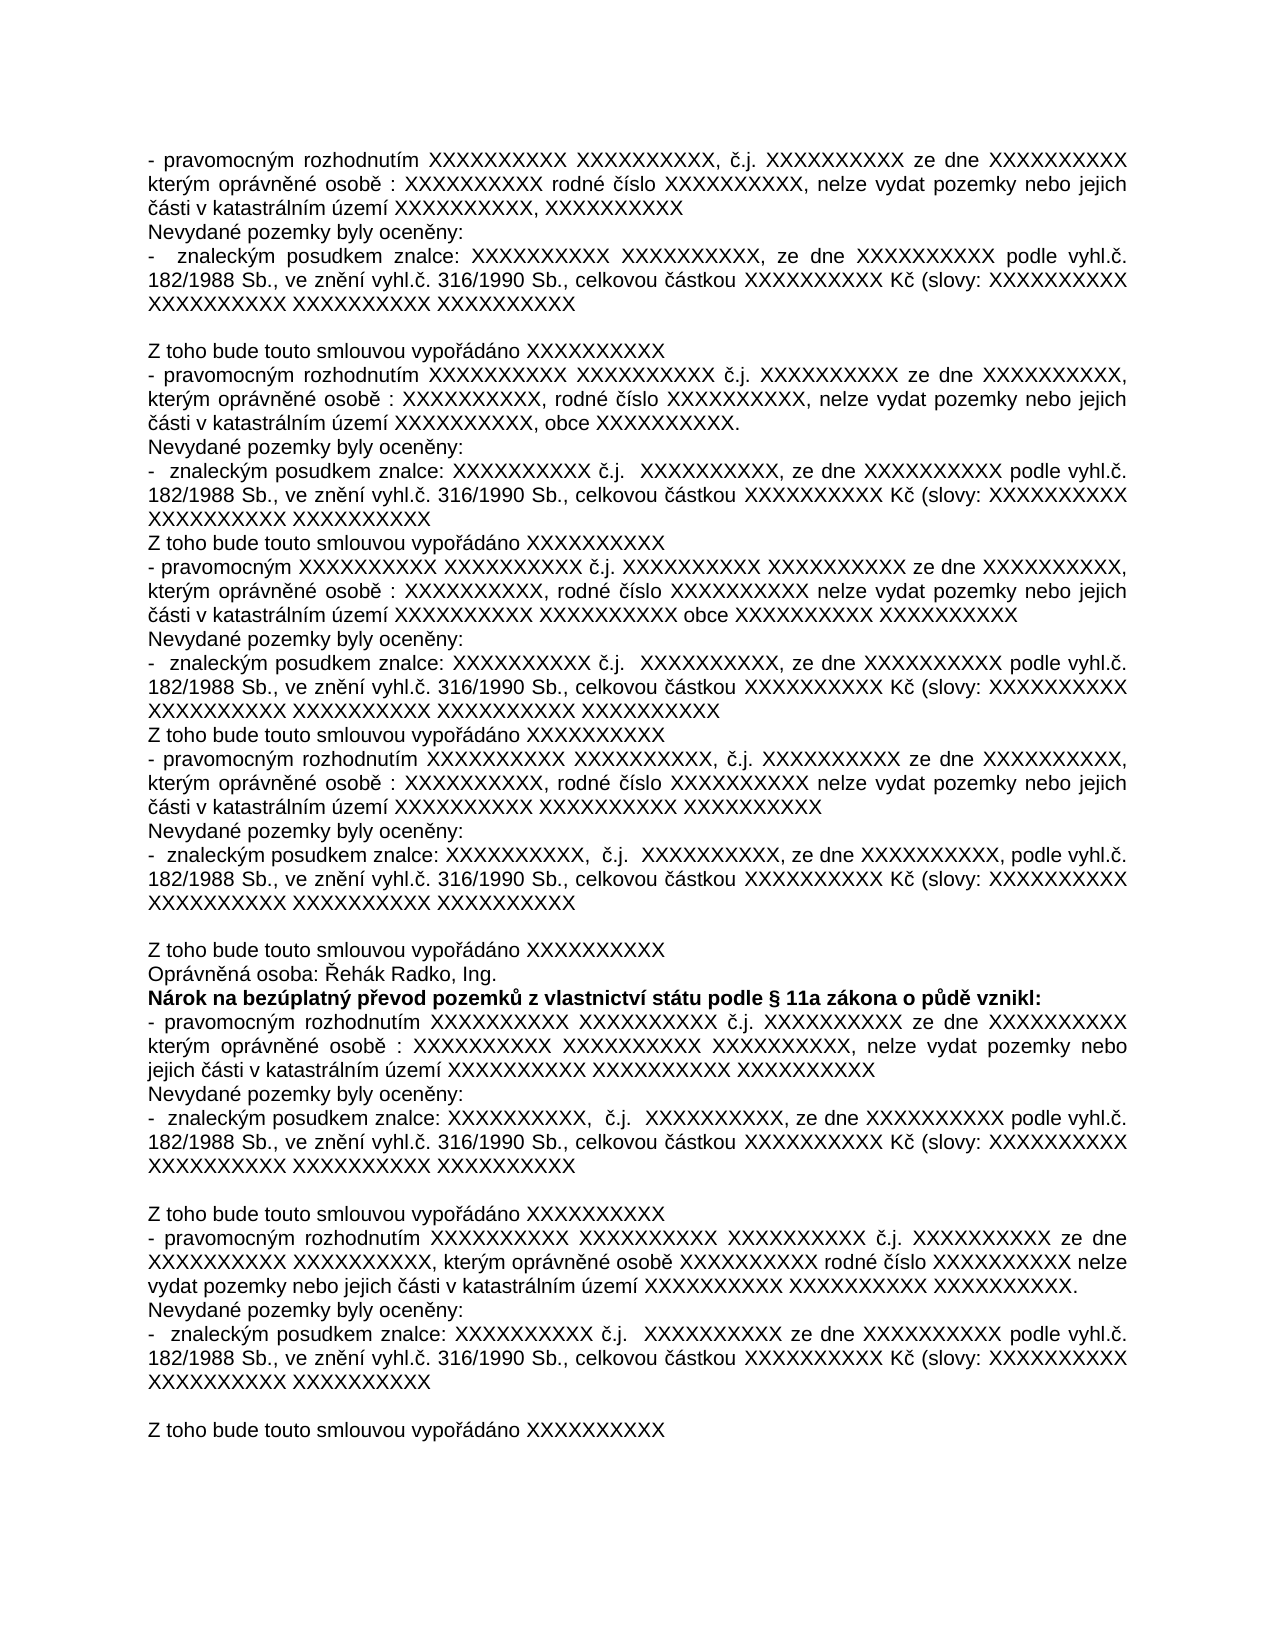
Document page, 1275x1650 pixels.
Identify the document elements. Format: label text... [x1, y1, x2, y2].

text - pravomocným rozhodnutím XXXXXXXXXX XXXXXXXXXX, č.j. XXXXXXXXXX ze dne XXXXXXXXXX, kterým oprávněné osobě : XXXXXXXXXX, rodné číslo XXXXXXXXXX nelze vydat pozemky nebo jejich části v katastrálním území XXXXXXXXXX XXXXXXXXXX XXXXXXXXXX [148, 747, 1127, 818]
text Nevydané pozemky byly oceněny: [148, 435, 1127, 459]
text - znaleckým posudkem znalce: XXXXXXXXXX č.j. XXXXXXXXXX ze dne XXXXXXXXXX podle vyhl.č. 182/1988 Sb., ve znění vyhl.č. 316/1990 Sb., celkovou částkou XXXXXXXXXX Kč (slovy: XXXXXXXXXX XXXXXXXXXX XXXXXXXXXX [148, 1322, 1127, 1393]
text Nevydané pozemky byly oceněny: [148, 818, 1127, 842]
text Z toho bude touto smlouvou vypořádáno XXXXXXXXXX [148, 938, 1127, 962]
text Nárok na bezúplatný převod pozemků z vlastnictví státu podle § 11a zákona o půdě vznikl: [148, 986, 1127, 1010]
text - znaleckým posudkem znalce: XXXXXXXXXX, č.j. XXXXXXXXXX, ze dne XXXXXXXXXX podle vyhl.č. 182/1988 Sb., ve znění vyhl.č. 316/1990 Sb., celkovou částkou XXXXXXXXXX Kč (slovy: XXXXXXXXXX XXXXXXXXXX XXXXXXXXXX XXXXXXXXXX [148, 1106, 1127, 1178]
text Oprávněná osoba: Řehák Radko, Ing. [148, 962, 1127, 986]
text Z toho bude touto smlouvou vypořádáno XXXXXXXXXX [148, 1202, 1127, 1226]
text Z toho bude touto smlouvou vypořádáno XXXXXXXXXX [148, 1417, 1127, 1441]
text Z toho bude touto smlouvou vypořádáno XXXXXXXXXX [148, 723, 1127, 747]
text Nevydané pozemky byly oceněny: [148, 1082, 1127, 1106]
text - znaleckým posudkem znalce: XXXXXXXXXX, č.j. XXXXXXXXXX, ze dne XXXXXXXXXX, podle vyhl.č. 182/1988 Sb., ve znění vyhl.č. 316/1990 Sb., celkovou částkou XXXXXXXXXX Kč (slovy: XXXXXXXXXX XXXXXXXXXX XXXXXXXXXX XXXXXXXXXX [148, 842, 1127, 914]
text - znaleckým posudkem znalce: XXXXXXXXXX XXXXXXXXXX, ze dne XXXXXXXXXX podle vyhl.č. 182/1988 Sb., ve znění vyhl.č. 316/1990 Sb., celkovou částkou XXXXXXXXXX Kč (slovy: XXXXXXXXXX XXXXXXXXXX XXXXXXXXXX XXXXXXXXXX [148, 243, 1127, 315]
text Nevydané pozemky byly oceněny: [148, 1298, 1127, 1322]
text - pravomocným rozhodnutím XXXXXXXXXX XXXXXXXXXX, č.j. XXXXXXXXXX ze dne XXXXXXXXXX kterým oprávněné osobě : XXXXXXXXXX rodné číslo XXXXXXXXXX, nelze vydat pozemky nebo jejich části v katastrálním území XXXXXXXXXX, XXXXXXXXXX [148, 148, 1127, 219]
text Z toho bude touto smlouvou vypořádáno XXXXXXXXXX [148, 339, 1127, 363]
text - znaleckým posudkem znalce: XXXXXXXXXX č.j. XXXXXXXXXX, ze dne XXXXXXXXXX podle vyhl.č. 182/1988 Sb., ve znění vyhl.č. 316/1990 Sb., celkovou částkou XXXXXXXXXX Kč (slovy: XXXXXXXXXX XXXXXXXXXX XXXXXXXXXX XXXXXXXXXX XXXXXXXXXX [148, 651, 1127, 723]
text - znaleckým posudkem znalce: XXXXXXXXXX č.j. XXXXXXXXXX, ze dne XXXXXXXXXX podle vyhl.č. 182/1988 Sb., ve znění vyhl.č. 316/1990 Sb., celkovou částkou XXXXXXXXXX Kč (slovy: XXXXXXXXXX XXXXXXXXXX XXXXXXXXXX [148, 459, 1127, 531]
text Nevydané pozemky byly oceněny: [148, 219, 1127, 243]
text Z toho bude touto smlouvou vypořádáno XXXXXXXXXX [148, 531, 1127, 555]
text - pravomocným XXXXXXXXXX XXXXXXXXXX č.j. XXXXXXXXXX XXXXXXXXXX ze dne XXXXXXXXXX, kterým oprávněné osobě : XXXXXXXXXX, rodné číslo XXXXXXXXXX nelze vydat pozemky nebo jejich části v katastrálním území XXXXXXXXXX XXXXXXXXXX obce XXXXXXXXXX XXXXXXXXXX [148, 555, 1127, 627]
text - pravomocným rozhodnutím XXXXXXXXXX XXXXXXXXXX č.j. XXXXXXXXXX ze dne XXXXXXXXXX kterým oprávněné osobě : XXXXXXXXXX XXXXXXXXXX XXXXXXXXXX, nelze vydat pozemky nebo jejich části v katastrálním území XXXXXXXXXX XXXXXXXXXX XXXXXXXXXX [148, 1010, 1127, 1082]
text - pravomocným rozhodnutím XXXXXXXXXX XXXXXXXXXX č.j. XXXXXXXXXX ze dne XXXXXXXXXX, kterým oprávněné osobě : XXXXXXXXXX, rodné číslo XXXXXXXXXX, nelze vydat pozemky nebo jejich části v katastrálním území XXXXXXXXXX, obce XXXXXXXXXX. [148, 363, 1127, 435]
text Nevydané pozemky byly oceněny: [148, 627, 1127, 651]
text - pravomocným rozhodnutím XXXXXXXXXX XXXXXXXXXX XXXXXXXXXX č.j. XXXXXXXXXX ze dne XXXXXXXXXX XXXXXXXXXX, kterým oprávněné osobě XXXXXXXXXX rodné číslo XXXXXXXXXX nelze vydat pozemky nebo jejich části v katastrálním území XXXXXXXXXX XXXXXXXXXX XXXXXXXXXX. [148, 1226, 1127, 1298]
